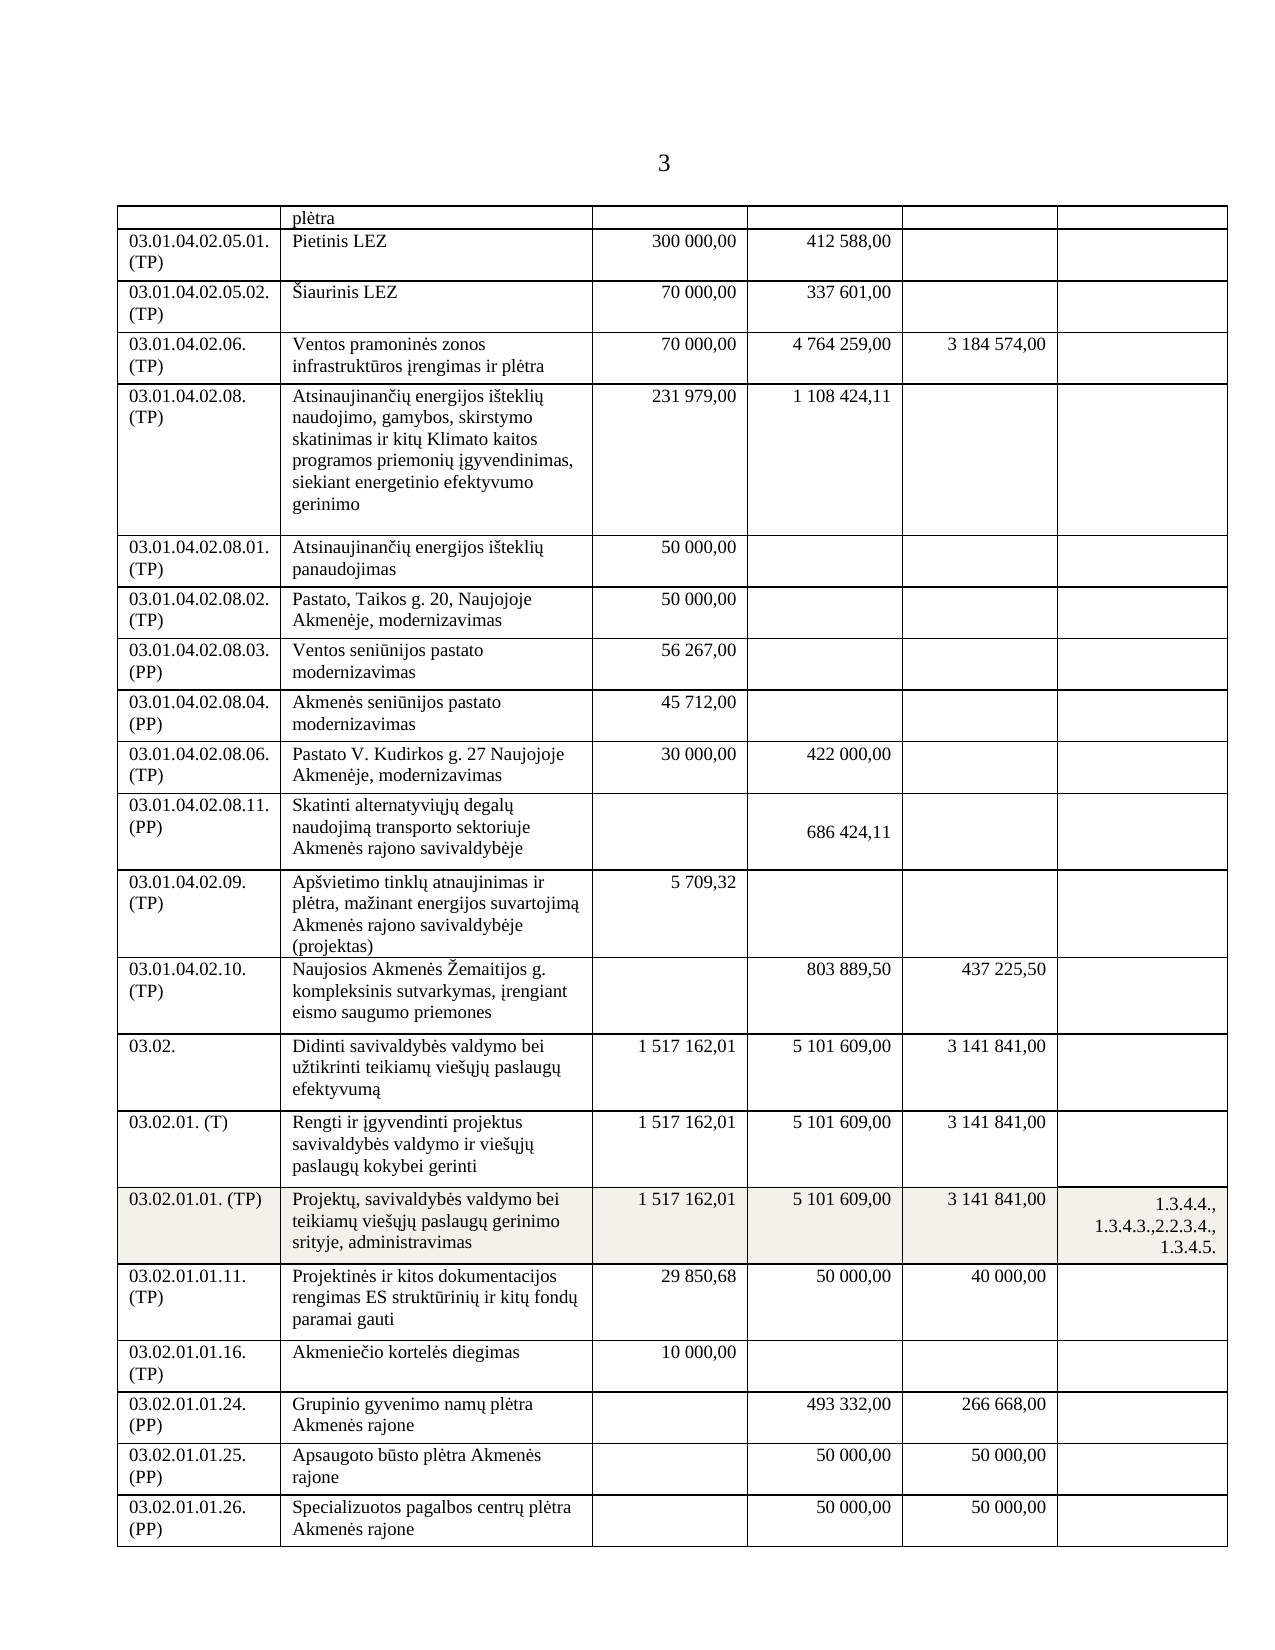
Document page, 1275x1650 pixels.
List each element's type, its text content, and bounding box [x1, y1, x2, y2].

table_cell 03.02.01.01. (TP) [118, 1188, 280, 1263]
table_cell Atsinaujinančių energijos išteklių panaudojimas [281, 536, 592, 586]
table_cell 422 000,00 [748, 742, 902, 792]
table_cell Projektų, savivaldybės valdymo bei teikiamų viešųjų paslaugų gerinimo srityje, administravimas [281, 1188, 592, 1263]
table_cell 1 517 162,01 [593, 1188, 747, 1263]
table_cell plėtra [281, 207, 592, 228]
table_cell 70 000,00 [593, 333, 747, 383]
table_cell 50 000,00 [903, 1444, 1057, 1494]
table_cell 337 601,00 [748, 282, 902, 331]
table_cell [748, 871, 902, 957]
table_cell Akmenės seniūnijos pastato modernizavimas [281, 691, 592, 741]
table_cell 03.01.04.02.08.03. (PP) [118, 639, 280, 689]
table_cell 4 764 259,00 [748, 333, 902, 383]
table_cell [903, 385, 1057, 534]
table_cell [903, 207, 1057, 228]
table_cell 03.02.01. (T) [118, 1112, 280, 1186]
table_cell [118, 207, 280, 228]
table_cell [903, 691, 1057, 741]
table_cell [1058, 207, 1227, 228]
table_cell [1228, 1033, 1275, 1110]
table_cell [1228, 280, 1275, 331]
table_cell 03.01.04.02.10. (TP) [118, 958, 280, 1033]
table_cell 3 141 841,00 [903, 1188, 1057, 1263]
table_cell [1228, 741, 1275, 792]
table_cell Grupinio gyvenimo namų plėtra Akmenės rajone [281, 1393, 592, 1443]
table_cell [1058, 691, 1227, 741]
table_cell [1228, 1391, 1275, 1443]
table_cell [593, 794, 747, 869]
table_cell 03.02.01.01.25. (PP) [118, 1444, 280, 1494]
table_cell 1 108 424,11 [748, 385, 902, 534]
table_cell 50 000,00 [593, 588, 747, 638]
table_cell Didinti savivaldybės valdymo bei užtikrinti teikiamų viešųjų paslaugų efektyvumą [281, 1035, 592, 1110]
table_cell [748, 207, 902, 228]
table_cell [903, 230, 1057, 280]
table_cell Ventos seniūnijos pastato modernizavimas [281, 639, 592, 689]
table_cell [1058, 588, 1227, 638]
table_cell 50 000,00 [748, 1444, 902, 1494]
table_cell Apsaugoto būsto plėtra Akmenės rajone [281, 1444, 592, 1494]
table_cell 10 000,00 [593, 1341, 747, 1391]
table_cell 5 101 609,00 [748, 1112, 902, 1186]
table_cell [1058, 871, 1227, 957]
table_cell 03.01.04.02.06. (TP) [118, 333, 280, 383]
table_cell [1058, 1035, 1227, 1110]
table_cell [1058, 230, 1227, 280]
table_cell [1228, 1263, 1275, 1339]
table_cell 56 267,00 [593, 639, 747, 689]
table_cell [903, 794, 1057, 869]
table_cell 03.02. [118, 1035, 280, 1110]
table_cell 5 101 609,00 [748, 1188, 902, 1263]
table_cell 412 588,00 [748, 230, 902, 280]
table_cell [1058, 1393, 1227, 1443]
table_cell 5 709,32 [593, 871, 747, 957]
table_cell [1228, 383, 1275, 534]
table_cell 1.3.4.4., 1.3.4.3.,2.2.3.4., 1.3.4.5. [1058, 1188, 1227, 1263]
table_cell [1058, 639, 1227, 689]
table_cell Naujosios Akmenės Žemaitijos g. kompleksinis sutvarkymas, įrengiant eismo saugumo priemones [281, 958, 592, 1033]
table_cell 437 225,50 [903, 958, 1057, 1033]
table_cell 493 332,00 [748, 1393, 902, 1443]
table_cell [1228, 793, 1275, 869]
table_cell 29 850,68 [593, 1265, 747, 1339]
table_cell 803 889,50 [748, 958, 902, 1033]
table_cell 03.01.04.02.08.01. (TP) [118, 536, 280, 586]
table_cell [1058, 1341, 1227, 1391]
table_cell 3 141 841,00 [903, 1035, 1057, 1110]
table_cell [1058, 536, 1227, 586]
table_cell 50 000,00 [748, 1496, 902, 1546]
table_cell [1228, 689, 1275, 741]
table_cell [748, 691, 902, 741]
table_cell [748, 536, 902, 586]
table_cell [1228, 1443, 1275, 1494]
table_cell [903, 871, 1057, 957]
table_cell [903, 1341, 1057, 1391]
table_cell 03.01.04.02.08.11. (PP) [118, 794, 280, 869]
table_cell [1058, 282, 1227, 331]
table_cell 03.02.01.01.24. (PP) [118, 1393, 280, 1443]
table_cell [748, 588, 902, 638]
table_cell [903, 742, 1057, 792]
table_cell 03.01.04.02.08.02. (TP) [118, 588, 280, 638]
table_cell 50 000,00 [593, 536, 747, 586]
table_cell [748, 1341, 902, 1391]
table_cell [1058, 1265, 1227, 1339]
table_cell [1228, 1110, 1275, 1186]
table_cell [1058, 742, 1227, 792]
table_cell [1228, 331, 1275, 383]
table_cell Šiaurinis LEZ [281, 282, 592, 331]
table_cell [1228, 1186, 1275, 1263]
table_cell [1228, 1494, 1275, 1546]
table_cell 03.01.04.02.09. (TP) [118, 871, 280, 957]
table_cell 03.02.01.01.26. (PP) [118, 1496, 280, 1546]
table_cell Apšvietimo tinklų atnaujinimas ir plėtra, mažinant energijos suvartojimą Akmenės rajono savivaldybėje (projektas) [281, 871, 592, 957]
table_cell [1228, 228, 1275, 280]
table_cell 70 000,00 [593, 282, 747, 331]
table_cell 1 517 162,01 [593, 1112, 747, 1186]
table_cell [1228, 586, 1275, 638]
table_cell 1 517 162,01 [593, 1035, 747, 1110]
table_cell 30 000,00 [593, 742, 747, 792]
table_cell 50 000,00 [748, 1265, 902, 1339]
table_cell [903, 588, 1057, 638]
table_cell [1228, 869, 1275, 957]
table_cell 45 712,00 [593, 691, 747, 741]
table_cell 03.01.04.02.08.04. (PP) [118, 691, 280, 741]
table_cell [903, 639, 1057, 689]
table_cell Rengti ir įgyvendinti projektus savivaldybės valdymo ir viešųjų paslaugų kokybei gerinti [281, 1112, 592, 1186]
table_cell [1228, 535, 1275, 586]
table_cell 03.01.04.02.08.06. (TP) [118, 742, 280, 792]
table_cell [1058, 385, 1227, 534]
table_cell [1058, 794, 1227, 869]
table_cell [593, 958, 747, 1033]
table_cell [903, 536, 1057, 586]
table_cell [593, 207, 747, 228]
table_cell [1058, 1112, 1227, 1186]
table_cell [1228, 205, 1275, 228]
table_cell 266 668,00 [903, 1393, 1057, 1443]
table_cell 3 141 841,00 [903, 1112, 1057, 1186]
table_cell 03.02.01.01.16. (TP) [118, 1341, 280, 1391]
table_cell [1228, 957, 1275, 1033]
table_cell Skatinti alternatyviųjų degalų naudojimą transporto sektoriuje Akmenės rajono savivaldybėje [281, 794, 592, 869]
table_cell 03.01.04.02.08. (TP) [118, 385, 280, 534]
table_cell 686 424,11 [748, 794, 902, 869]
table_cell [903, 282, 1057, 331]
table_cell Pastato, Taikos g. 20, Naujojoje Akmenėje, modernizavimas [281, 588, 592, 638]
table_cell 300 000,00 [593, 230, 747, 280]
table_cell Atsinaujinančių energijos išteklių naudojimo, gamybos, skirstymo skatinimas ir kitų Klimato kaitos programos priemonių įgyvendinimas, siekiant energetinio efektyvumo gerinimo [281, 385, 592, 534]
table_cell [1228, 1340, 1275, 1391]
table_cell Pastato V. Kudirkos g. 27 Naujojoje Akmenėje, modernizavimas [281, 742, 592, 792]
table_cell 03.01.04.02.05.01. (TP) [118, 230, 280, 280]
table_cell Projektinės ir kitos dokumentacijos rengimas ES struktūrinių ir kitų fondų paramai gauti [281, 1265, 592, 1339]
table_cell 03.01.04.02.05.02. (TP) [118, 282, 280, 331]
table_cell Akmeniečio kortelės diegimas [281, 1341, 592, 1391]
table_cell [748, 639, 902, 689]
table_cell 40 000,00 [903, 1265, 1057, 1339]
table_cell 5 101 609,00 [748, 1035, 902, 1110]
table_cell Specializuotos pagalbos centrų plėtra Akmenės rajone [281, 1496, 592, 1546]
table_cell 03.02.01.01.11. (TP) [118, 1265, 280, 1339]
table_cell [1228, 638, 1275, 689]
table_cell 50 000,00 [903, 1496, 1057, 1546]
table_cell [593, 1496, 747, 1546]
table_cell 231 979,00 [593, 385, 747, 534]
table_cell [593, 1444, 747, 1494]
table_cell [1058, 958, 1227, 1033]
table_cell [593, 1393, 747, 1443]
table_cell Ventos pramoninės zonos infrastruktūros įrengimas ir plėtra [281, 333, 592, 383]
table_cell [1058, 1496, 1227, 1546]
table_cell 3 184 574,00 [903, 333, 1057, 383]
table_cell [1058, 333, 1227, 383]
table_cell Pietinis LEZ [281, 230, 592, 280]
table_cell [1058, 1444, 1227, 1494]
